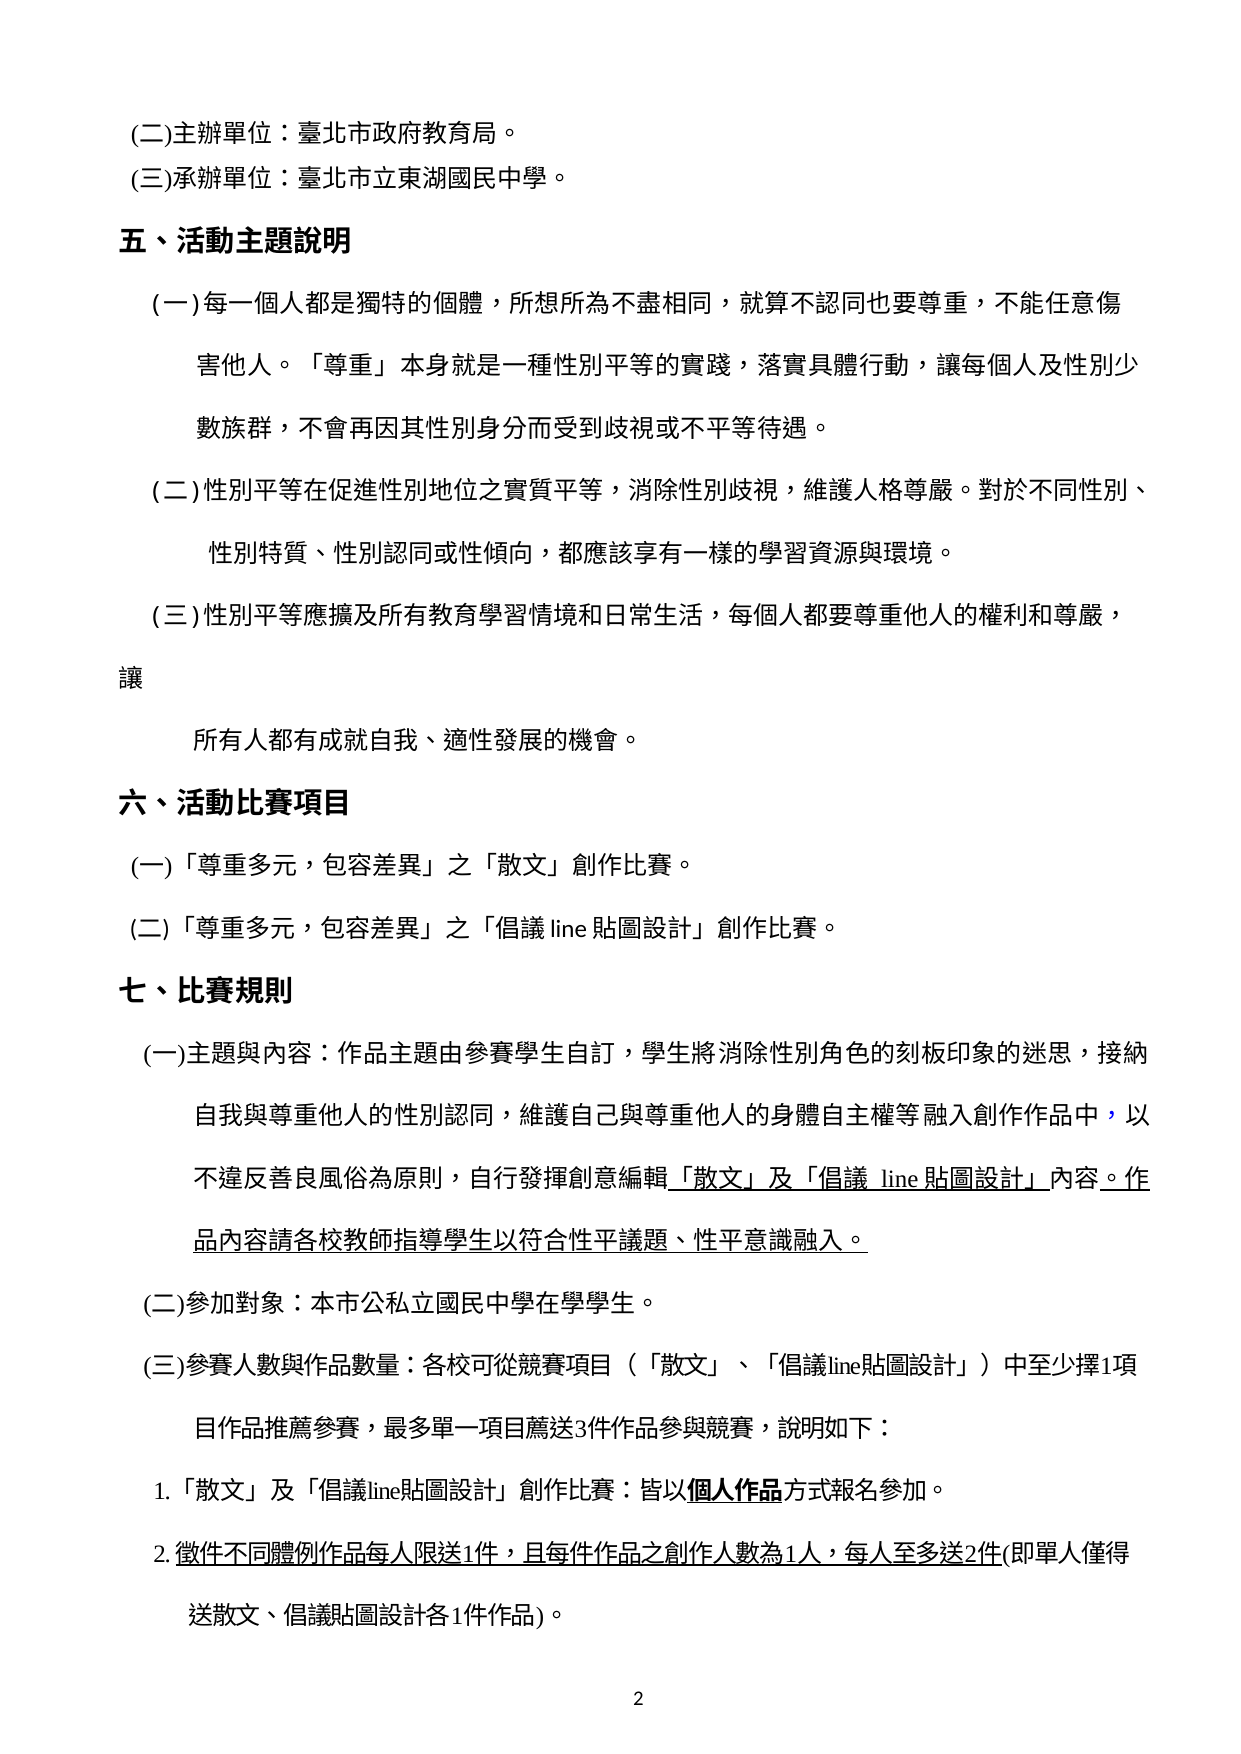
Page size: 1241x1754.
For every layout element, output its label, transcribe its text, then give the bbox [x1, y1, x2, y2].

text (一)每一個人都是獨特的個體，所想所為不盡相同，就算不認同也要尊重，不能任意傷 [118, 259, 1150, 322]
text 害他人。「尊重」本身就是一種性別平等的實踐，落實具體行動，讓每個人及性別少 [118, 322, 1150, 384]
text 六、活動比賽項目 [118, 759, 1150, 822]
text 1.「散文」及「倡議line貼圖設計」創作比賽：皆以個人作品方式報名參加。 [143, 1447, 1150, 1509]
text 所有人都有成就自我、適性發展的機會。 [118, 697, 1150, 759]
text (三)性別平等應擴及所有教育學習情境和日常生活，每個人都要尊重他人的權利和尊嚴，讓 [118, 572, 1150, 697]
text (一)「尊重多元，包容差異」之「散文」創作比賽。 [118, 822, 1150, 884]
text (一)主題與內容：作品主題由參賽學生自訂，學生將消除性別角色的刻板印象的迷思，接納自我與尊重他人的性別認同，維護自己與尊重他人的身體自主權等融入創作作品中，以不違反善良風俗為原則，自行發揮創意編輯「散文」及「倡議 line 貼圖設計」內容。作品內容請各校教師指導學生以符合性平議題、性平意識融入。 [143, 1009, 1150, 1259]
text (二)性別平等在促進性別地位之實質平等，消除性別歧視，維護人格尊嚴。對於不同性別、 [118, 447, 1150, 509]
text (二)「尊重多元，包容差異」之「倡議line貼圖設計」創作比賽。 [118, 884, 1150, 947]
text 數族群，不會再因其性別身分而受到歧視或不平等待遇。 [118, 384, 1150, 447]
text (二)主辦單位：臺北市政府教育局。 [118, 105, 1150, 151]
text 五、活動主題說明 [118, 197, 1150, 259]
text (二)參加對象：本市公私立國民中學在學學生。 [143, 1259, 1150, 1322]
text 2. 徵件不同體例作品每人限送1件，且每件作品之創作人數為1人，每人至多送2件(即單人僅得送散文、倡議貼圖設計各1件作品)。 [143, 1509, 1150, 1634]
text (三)承辦單位：臺北市立東湖國民中學。 [118, 151, 1150, 197]
text (三)參賽人數與作品數量：各校可從競賽項目（「散文」、「倡議line貼圖設計」）中至少擇1項目作品推薦參賽，最多單一項目薦送3件作品參與競賽，說明如下： [143, 1322, 1150, 1447]
text 性別特質、性別認同或性傾向，都應該享有一樣的學習資源與環境。 [118, 509, 1150, 572]
text 七、比賽規則 [118, 947, 1150, 1009]
